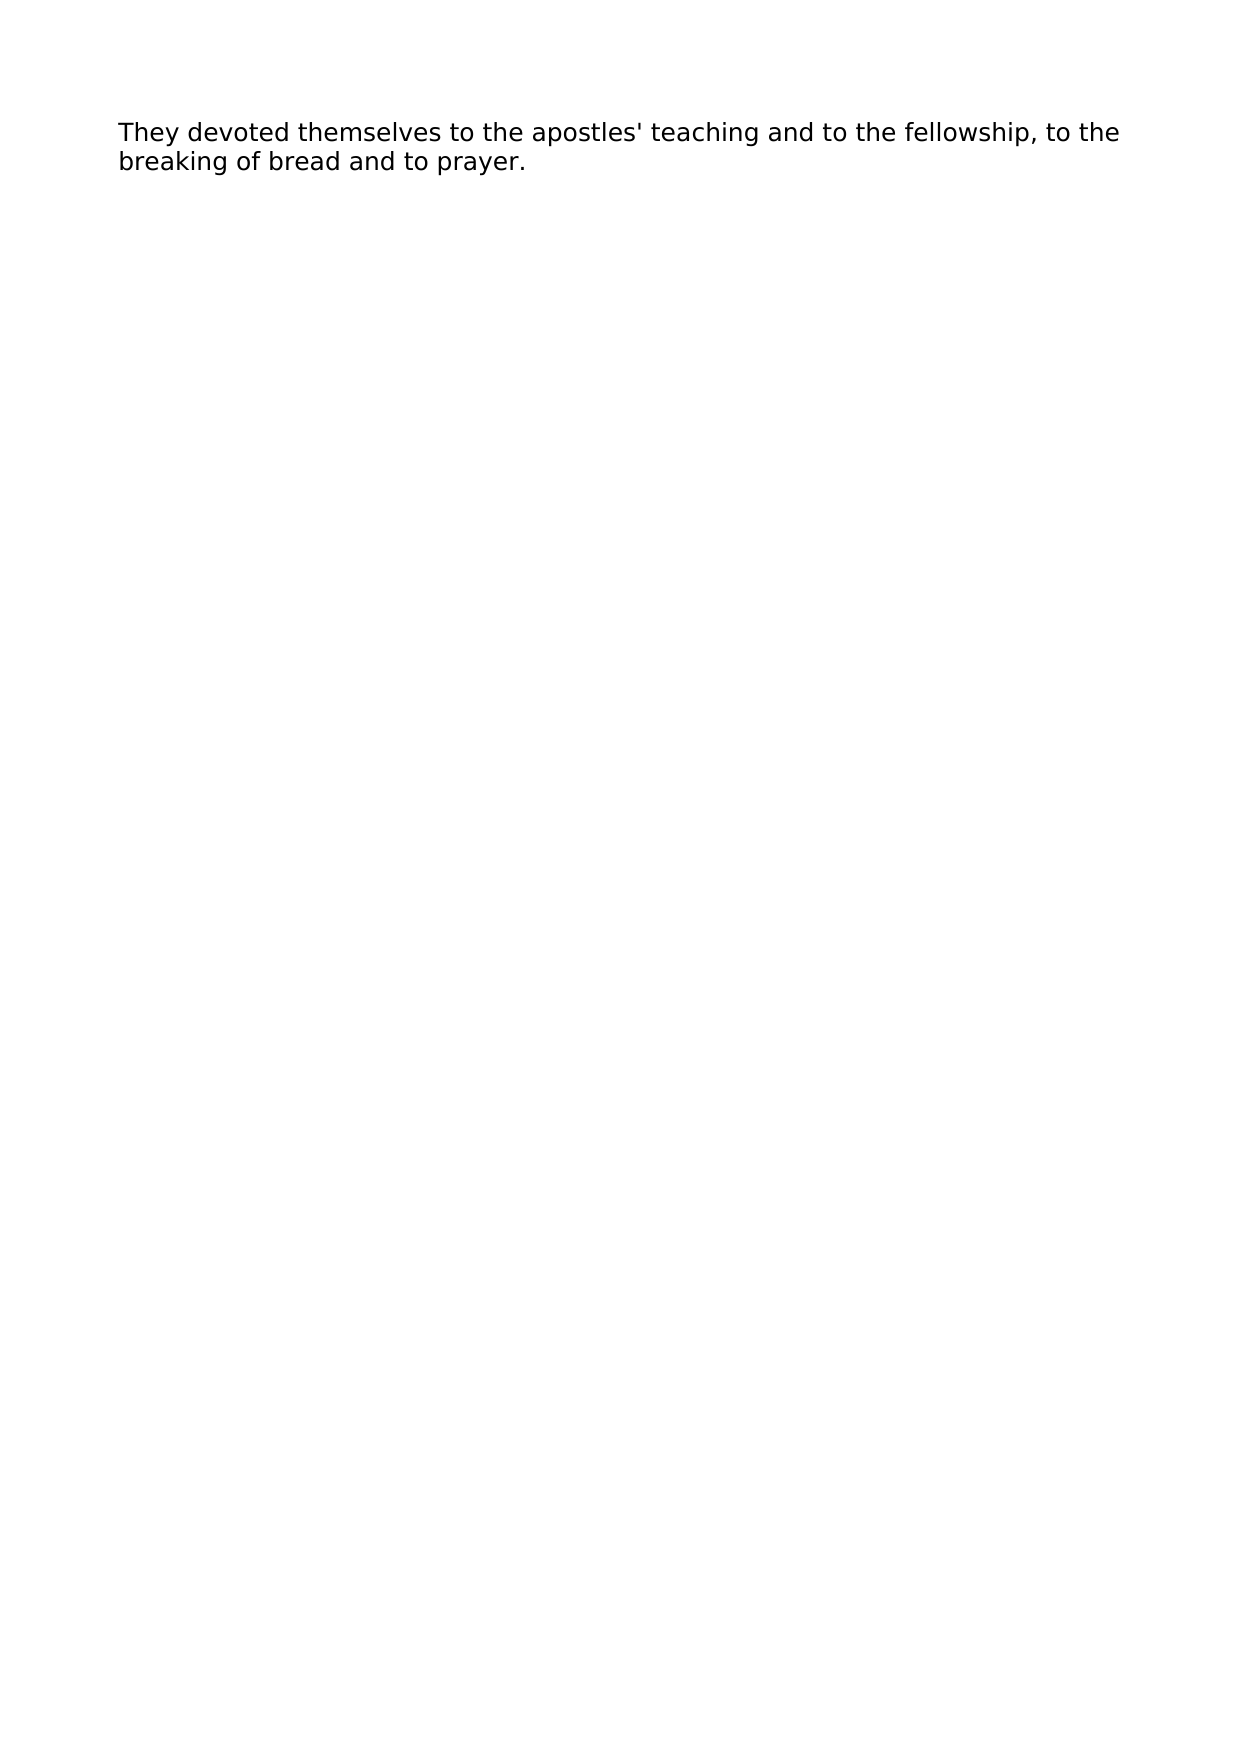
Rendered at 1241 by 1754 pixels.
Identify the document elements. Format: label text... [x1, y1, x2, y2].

text They devoted themselves to the apostles' teaching and to the fellowship, to the breaking of bread and to prayer. [118, 118, 1122, 176]
